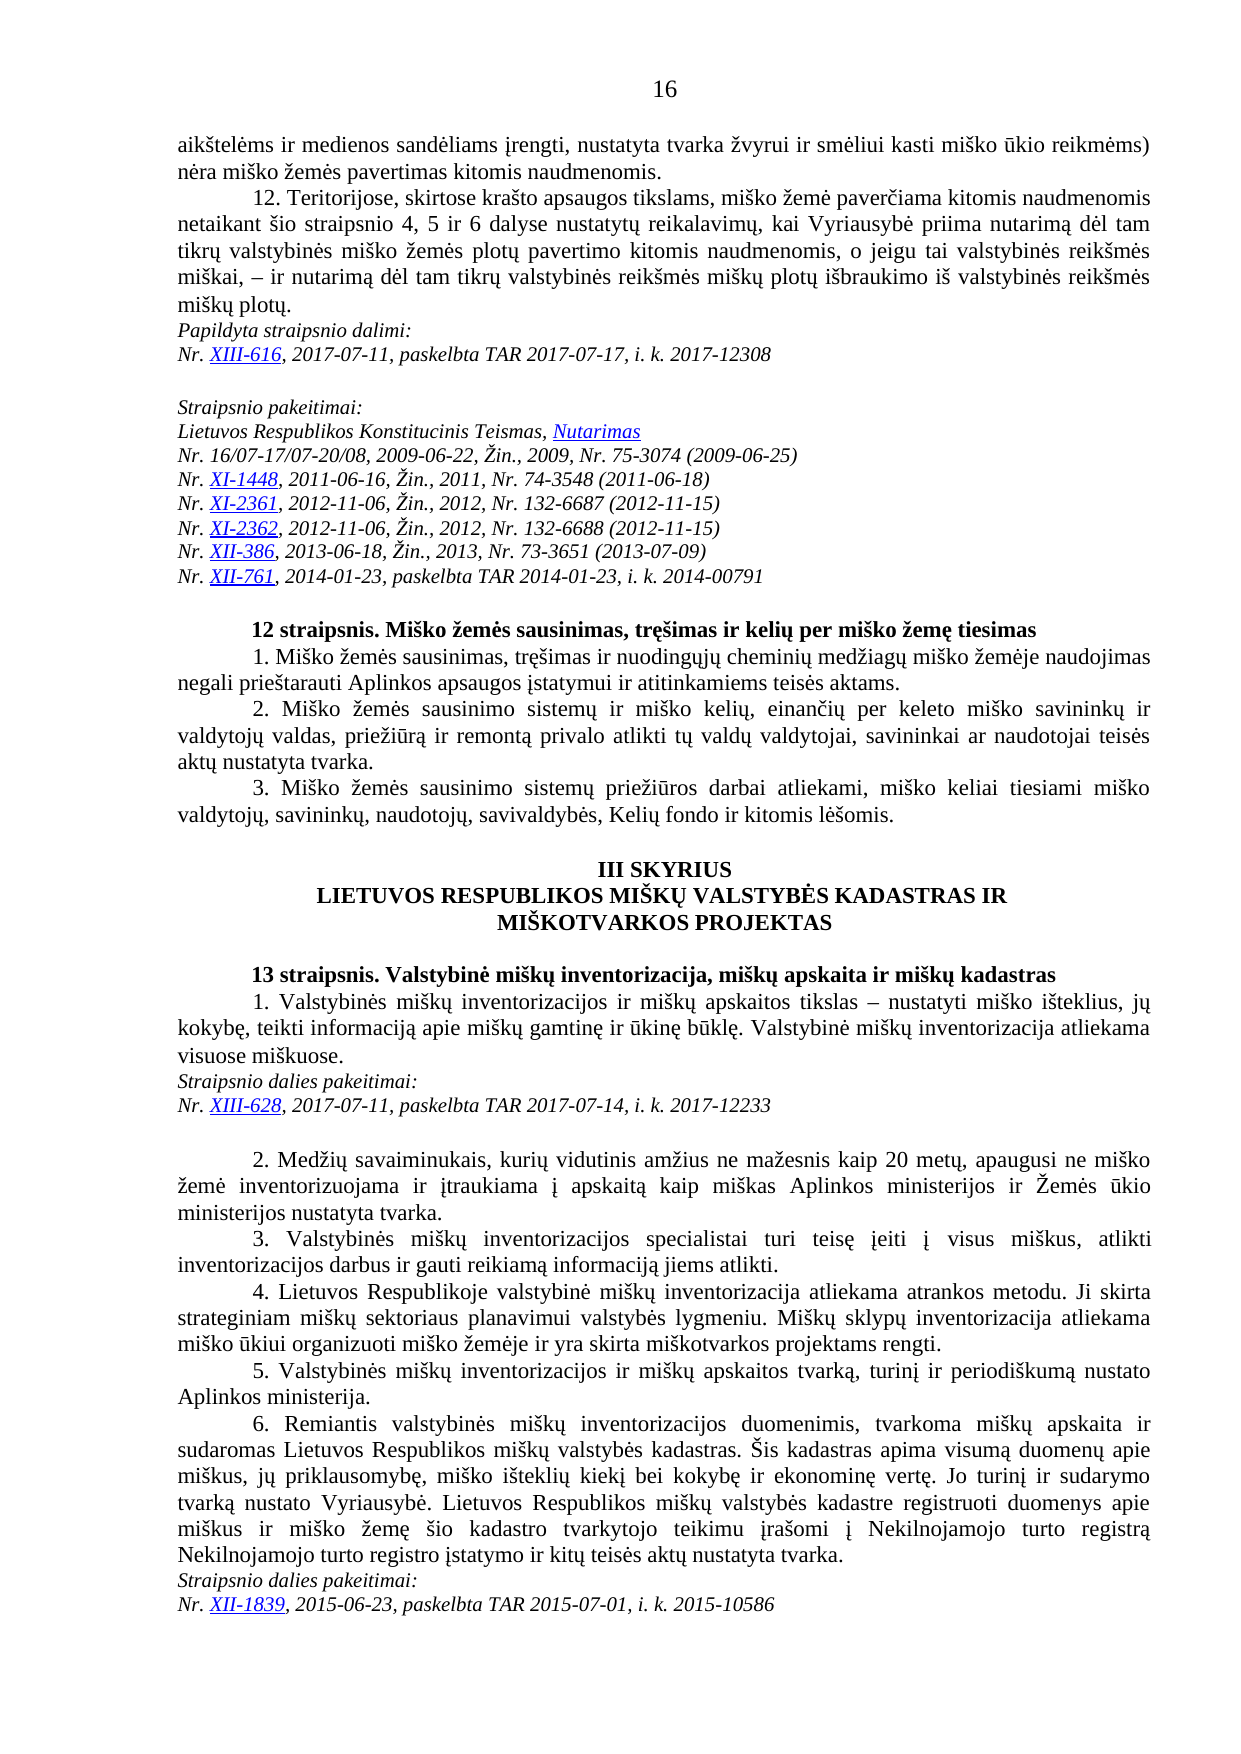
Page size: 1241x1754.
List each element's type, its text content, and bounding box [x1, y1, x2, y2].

text Lietuvos Respublikos Konstitucinis Teismas, Nutarimas [177, 419, 1152, 443]
text LIETUVOS RESPUBLIKOS MIŠKŲ VALSTYBĖS KADASTRAS IR [177, 882, 1152, 909]
text Papildyta straipsnio dalimi: [177, 318, 1152, 342]
text 5. Valstybinės miškų inventorizacijos ir miškų apskaitos tvarką, turinį ir periodiškumą nustato Aplinkos ministerija. [177, 1357, 1152, 1409]
text 3. Valstybinės miškų inventorizacijos specialistai turi teisę įeiti į visus miškus, atlikti inventorizacijos darbus ir gauti reikiamą informaciją jiems atlikti. [177, 1225, 1152, 1278]
text 4. Lietuvos Respublikoje valstybinė miškų inventorizacija atliekama atrankos metodu. Ji skirta strateginiam miškų sektoriaus planavimui valstybės lygmeniu. Miškų sklypų inventorizacija atliekama miško ūkiui organizuoti miško žemėje ir yra skirta miškotvarkos projektams rengti. [177, 1278, 1152, 1357]
text Straipsnio pakeitimai: [177, 395, 1152, 419]
text 13 straipsnis. Valstybinė miškų inventorizacija, miškų apskaita ir miškų kadastras [251, 961, 1152, 988]
text 1. Valstybinės miškų inventorizacijos ir miškų apskaitos tikslas – nustatyti miško išteklius, jų kokybę, teikti informaciją apie miškų gamtinę ir ūkinę būklę. Valstybinė miškų inventorizacija atliekama visuose miškuose. [177, 988, 1152, 1069]
text Straipsnio dalies pakeitimai: [177, 1069, 1152, 1093]
text Nr. XIII-628, 2017-07-11, paskelbta TAR 2017-07-14, i. k. 2017-12233 [177, 1093, 1152, 1117]
text Nr. XI-2362, 2012-11-06, Žin., 2012, Nr. 132-6688 (2012-11-15) [177, 515, 1152, 539]
text Nr. XI-1448, 2011-06-16, Žin., 2011, Nr. 74-3548 (2011-06-18) [177, 467, 1152, 491]
text 12. Teritorijose, skirtose krašto apsaugos tikslams, miško žemė paverčiama kitomis naudmenomis netaikant šio straipsnio 4, 5 ir 6 dalyse nustatytų reikalavimų, kai Vyriausybė priima nutarimą dėl tam tikrų valstybinės miško žemės plotų pavertimo kitomis naudmenomis, o jeigu tai valstybinės reikšmės miškai, – ir nutarimą dėl tam tikrų valstybinės reikšmės miškų plotų išbraukimo iš valstybinės reikšmės miškų plotų. [177, 184, 1152, 318]
text Straipsnio dalies pakeitimai: [177, 1568, 1152, 1592]
text aikštelėms ir medienos sandėliams įrengti, nustatyta tvarka žvyrui ir smėliui kasti miško ūkio reikmėms) nėra miško žemės pavertimas kitomis naudmenomis. [177, 131, 1152, 184]
text 3. Miško žemės sausinimo sistemų priežiūros darbai atliekami, miško keliai tiesiami miško valdytojų, savininkų, naudotojų, savivaldybės, Kelių fondo ir kitomis lėšomis. [177, 774, 1152, 827]
text Nr. XI-2361, 2012-11-06, Žin., 2012, Nr. 132-6687 (2012-11-15) [177, 491, 1152, 515]
text Nr. XII-761, 2014-01-23, paskelbta TAR 2014-01-23, i. k. 2014-00791 [177, 563, 1152, 588]
text 12 straipsnis. Miško žemės sausinimas, tręšimas ir kelių per miško žemę tiesimas [251, 616, 1152, 643]
text Nr. XII-1839, 2015-06-23, paskelbta TAR 2015-07-01, i. k. 2015-10586 [177, 1592, 1152, 1616]
text 2. Miško žemės sausinimo sistemų ir miško kelių, einančių per keleto miško savininkų ir valdytojų valdas, priežiūrą ir remontą privalo atlikti tų valdų valdytojai, savininkai ar naudotojai teisės aktų nustatyta tvarka. [177, 695, 1152, 774]
text Nr. XIII-616, 2017-07-11, paskelbta TAR 2017-07-17, i. k. 2017-12308 [177, 342, 1152, 366]
text MIŠKOTVARKOS PROJEKTAS [177, 909, 1152, 935]
text 1. Miško žemės sausinimas, tręšimas ir nuodingųjų cheminių medžiagų miško žemėje naudojimas negali prieštarauti Aplinkos apsaugos įstatymui ir atitinkamiems teisės aktams. [177, 643, 1152, 695]
text III SKYRIUS [177, 856, 1152, 882]
text 2. Medžių savaiminukais, kurių vidutinis amžius ne mažesnis kaip 20 metų, apaugusi ne miško žemė inventorizuojama ir įtraukiama į apskaitą kaip miškas Aplinkos ministerijos ir Žemės ūkio ministerijos nustatyta tvarka. [177, 1146, 1152, 1225]
text Nr. XII-386, 2013-06-18, Žin., 2013, Nr. 73-3651 (2013-07-09) [177, 539, 1152, 563]
text Nr. 16/07-17/07-20/08, 2009-06-22, Žin., 2009, Nr. 75-3074 (2009-06-25) [177, 443, 1152, 467]
text 6. Remiantis valstybinės miškų inventorizacijos duomenimis, tvarkoma miškų apskaita ir sudaromas Lietuvos Respublikos miškų valstybės kadastras. Šis kadastras apima visumą duomenų apie miškus, jų priklausomybę, miško išteklių kiekį bei kokybę ir ekonominę vertę. Jo turinį ir sudarymo tvarką nustato Vyriausybė. Lietuvos Respublikos miškų valstybės kadastre registruoti duomenys apie miškus ir miško žemę šio kadastro tvarkytojo teikimu įrašomi į Nekilnojamojo turto registrą Nekilnojamojo turto registro įstatymo ir kitų teisės aktų nustatyta tvarka. [177, 1409, 1152, 1568]
